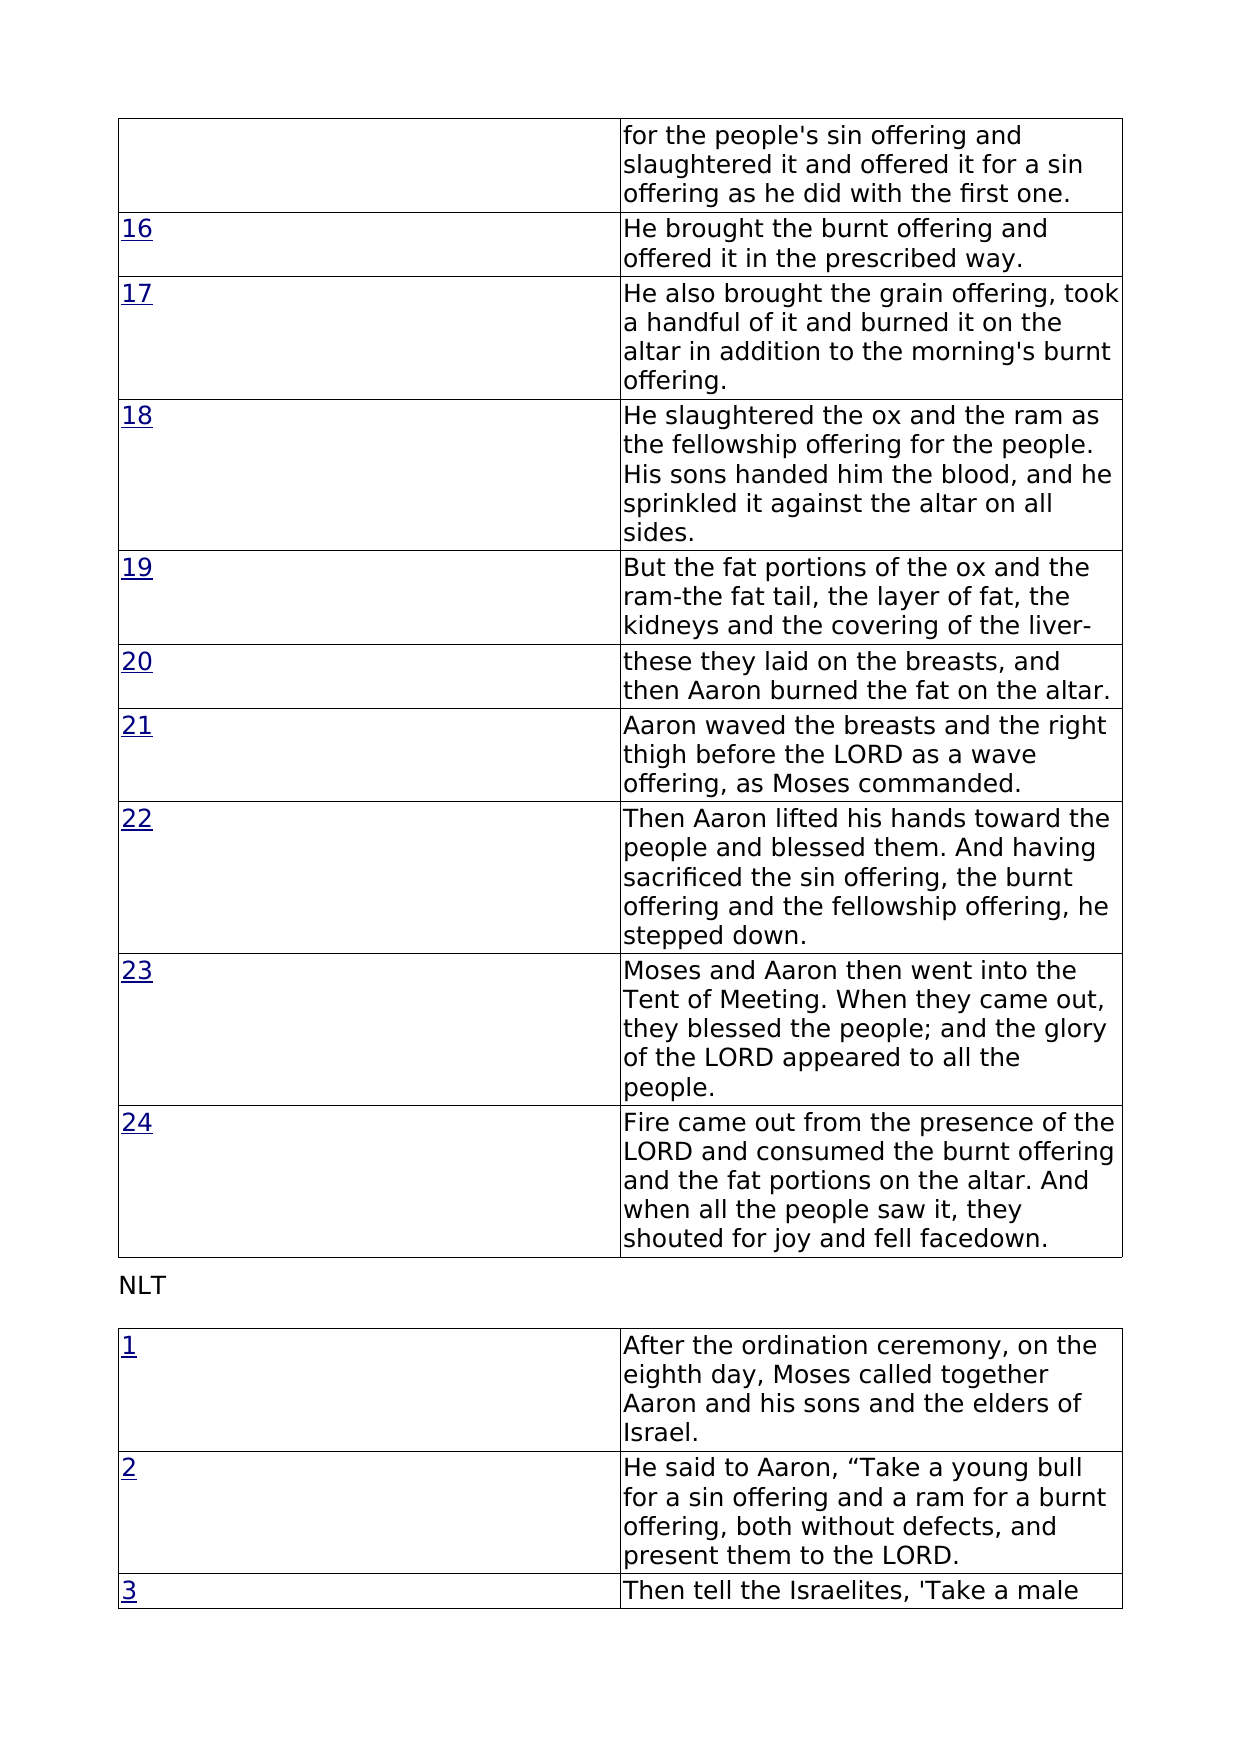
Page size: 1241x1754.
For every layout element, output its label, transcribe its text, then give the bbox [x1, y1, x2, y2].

table_cell He brought the burnt offering and offered it in the prescribed way. [621, 213, 1122, 276]
text NLT [118, 1272, 1122, 1301]
table_header After the ordination ceremony, on the eighth day, Moses called together Aaron and his sons and the elders of Israel. [621, 1329, 1122, 1451]
table_cell 18 [119, 400, 620, 550]
table_cell Aaron waved the breasts and the right thigh before the LORD as a wave offering, as Moses commanded. [621, 709, 1122, 801]
table_cell [119, 119, 620, 212]
table_cell 23 [119, 954, 620, 1105]
table_cell Moses and Aaron then went into the Tent of Meeting. When they came out, they blessed the people; and the glory of the LORD appeared to all the people. [621, 954, 1122, 1105]
table_cell 16 [119, 213, 620, 276]
table_cell 17 [119, 277, 620, 398]
table_cell Then tell the Israelites, 'Take a male [621, 1574, 1122, 1608]
table_cell He said to Aaron, “Take a young bull for a sin offering and a ram for a burnt offering, both without defects, and present them to the LORD. [621, 1452, 1122, 1573]
table_cell for the people's sin offering and slaughtered it and offered it for a sin offering as he did with the first one. [621, 119, 1122, 212]
table_cell 2 [119, 1452, 620, 1573]
table_cell 24 [119, 1106, 620, 1257]
table_cell 20 [119, 645, 620, 708]
table_cell But the fat portions of the ox and the ram-the fat tail, the layer of fat, the kidneys and the covering of the liver- [621, 551, 1122, 644]
table_cell 21 [119, 709, 620, 801]
table_cell 22 [119, 802, 620, 953]
table_cell He also brought the grain offering, took a handful of it and burned it on the altar in addition to the morning's burnt offering. [621, 277, 1122, 398]
table_cell 3 [119, 1574, 620, 1608]
table_header 1 [119, 1329, 620, 1451]
table_cell Fire came out from the presence of the LORD and consumed the burnt offering and the fat portions on the altar. And when all the people saw it, they shouted for joy and fell facedown. [621, 1106, 1122, 1257]
table_cell these they laid on the breasts, and then Aaron burned the fat on the altar. [621, 645, 1122, 708]
table_cell 19 [119, 551, 620, 644]
table_cell Then Aaron lifted his hands toward the people and blessed them. And having sacrificed the sin offering, the burnt offering and the fellowship offering, he stepped down. [621, 802, 1122, 953]
table_cell He slaughtered the ox and the ram as the fellowship offering for the people. His sons handed him the blood, and he sprinkled it against the altar on all sides. [621, 400, 1122, 550]
